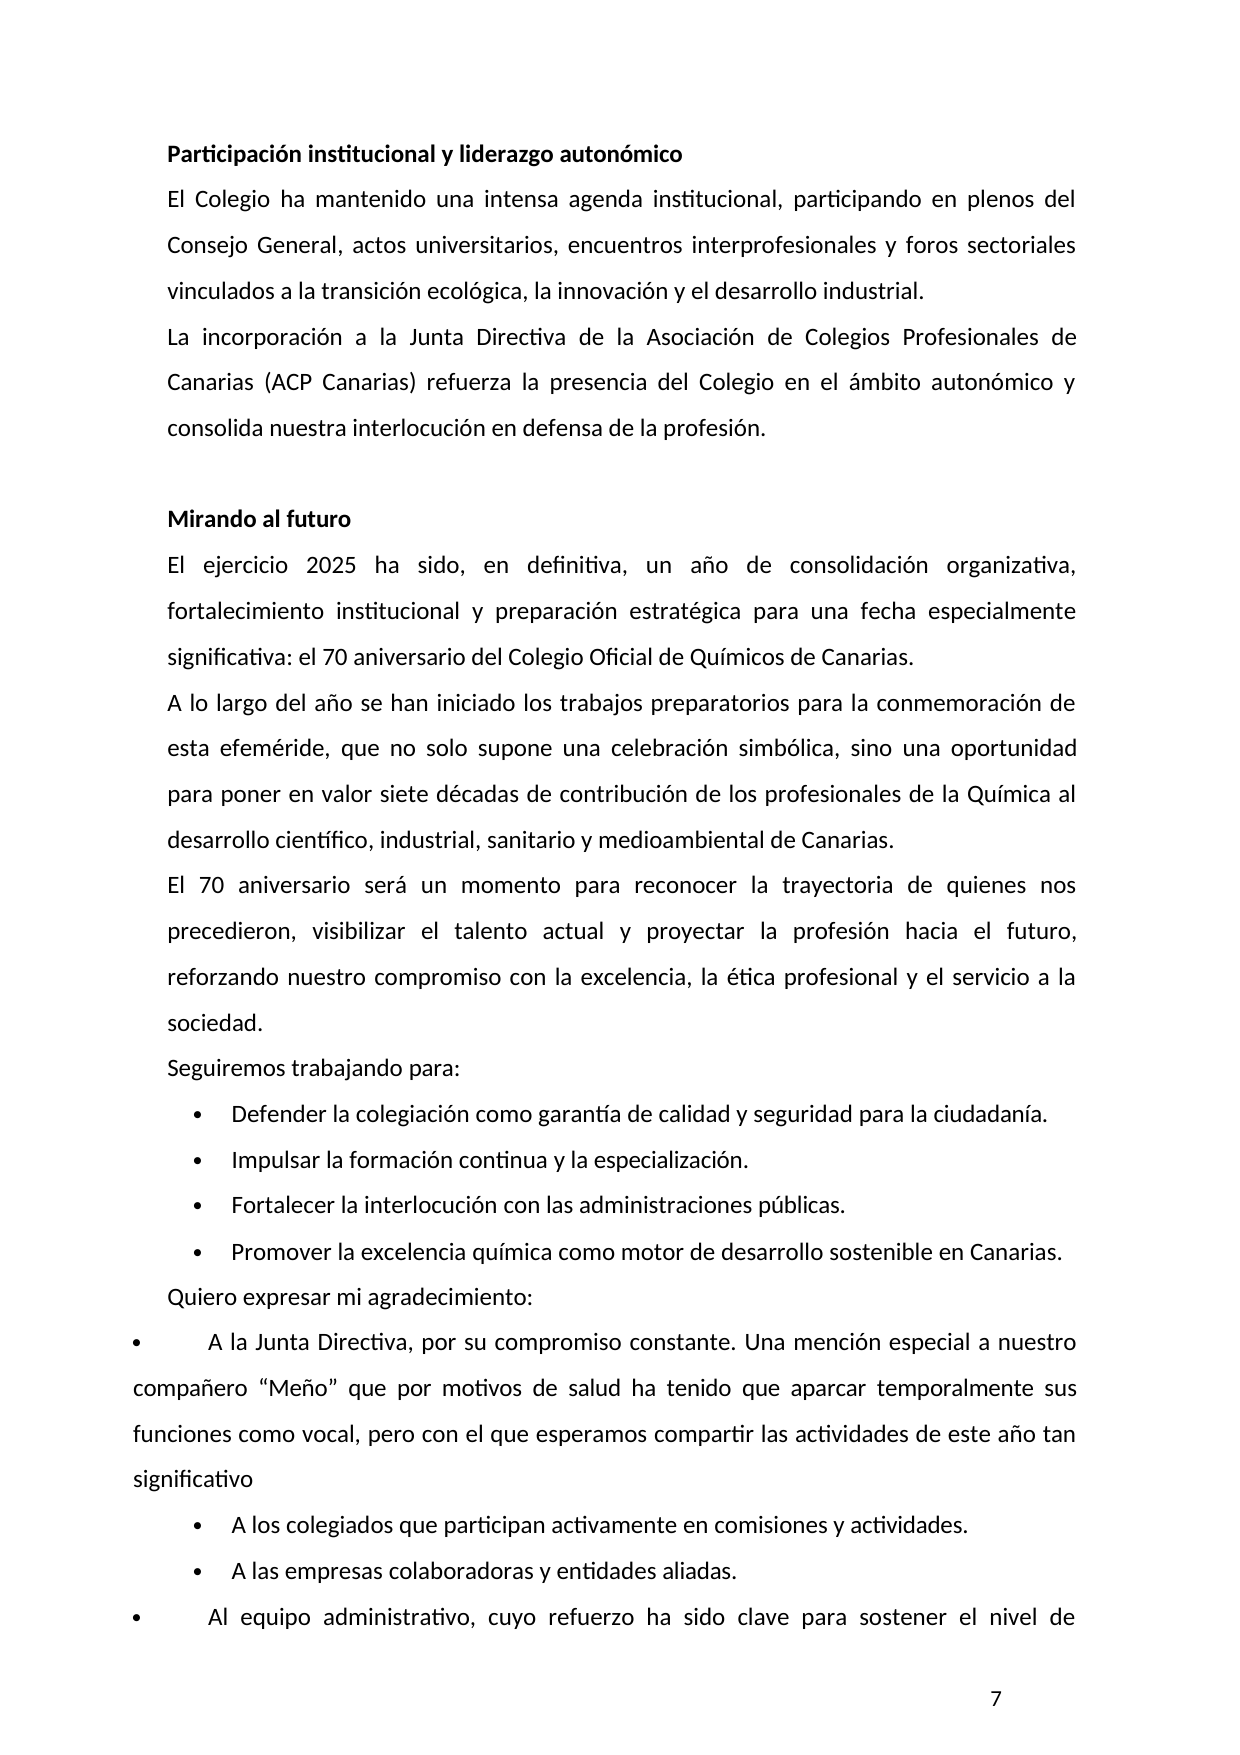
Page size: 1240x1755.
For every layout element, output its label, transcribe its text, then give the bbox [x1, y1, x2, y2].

text La incorporación a la Junta Directiva de la Asociación de Colegios Profesionales de Canarias (ACP Canarias) refuerza la presencia del Colegio en el ámbito autonómico y consolida nuestra interlocución en defensa de la profesión. [167, 321, 1077, 443]
text El ejercicio 2025 ha sido, en definitiva, un año de consolidación organizativa, fortalecimiento institucional y preparación estratégica para una fecha especialmente significativa: el 70 aniversario del Colegio Oficial de Químicos de Canarias. [167, 549, 1077, 671]
list Promover la excelencia química como motor de desarrollo sostenible en Canarias. Quiero expresar mi agradecimiento: [167, 1236, 1063, 1311]
list A la Junta Directiva, por su compromiso constante. Una mención especial a nuestro compañero “Meño” que por motivos de salud ha tenido que aparcar temporalmente sus funciones como vocal, pero con el que esperamos compartir las actividades de este año tan significativo [133, 1326, 1077, 1494]
subtitle Participación institucional y liderazgo autonómico [167, 138, 1210, 168]
list Impulsar la formación continua y la especialización. [194, 1144, 1210, 1175]
text Seguiremos trabajando para: [167, 1053, 1210, 1083]
text El Colegio ha mantenido una intensa agenda institucional, participando en plenos del Consejo General, actos universitarios, encuentros interprofesionales y foros sectoriales vinculados a la transición ecológica, la innovación y el desarrollo industrial. [167, 184, 1077, 306]
list Al equipo administrativo, cuyo refuerzo ha sido clave para sostener el nivel de [133, 1601, 1077, 1631]
text A lo largo del año se han iniciado los trabajos preparatorios para la conmemoración de esta efeméride, que no solo supone una celebración simbólica, sino una oportunidad para poner en valor siete décadas de contribución de los profesionales de la Química al desarrollo científico, industrial, sanitario y medioambiental de Canarias. [167, 687, 1077, 854]
list Defender la colegiación como garantía de calidad y seguridad para la ciudadanía. [194, 1098, 1210, 1129]
list A los colegiados que participan activamente en comisiones y actividades. [194, 1509, 1210, 1540]
text El 70 aniversario será un momento para reconocer la trayectoria de quienes nos precedieron, visibilizar el talento actual y proyectar la profesión hacia el futuro, reforzando nuestro compromiso con la excelencia, la ética profesional y el servicio a la sociedad. [167, 870, 1077, 1037]
list A las empresas colaboradoras y entidades aliadas. [194, 1555, 1210, 1586]
list Fortalecer la interlocución con las administraciones públicas. [194, 1190, 1210, 1220]
subtitle Mirando al futuro [167, 503, 1210, 534]
